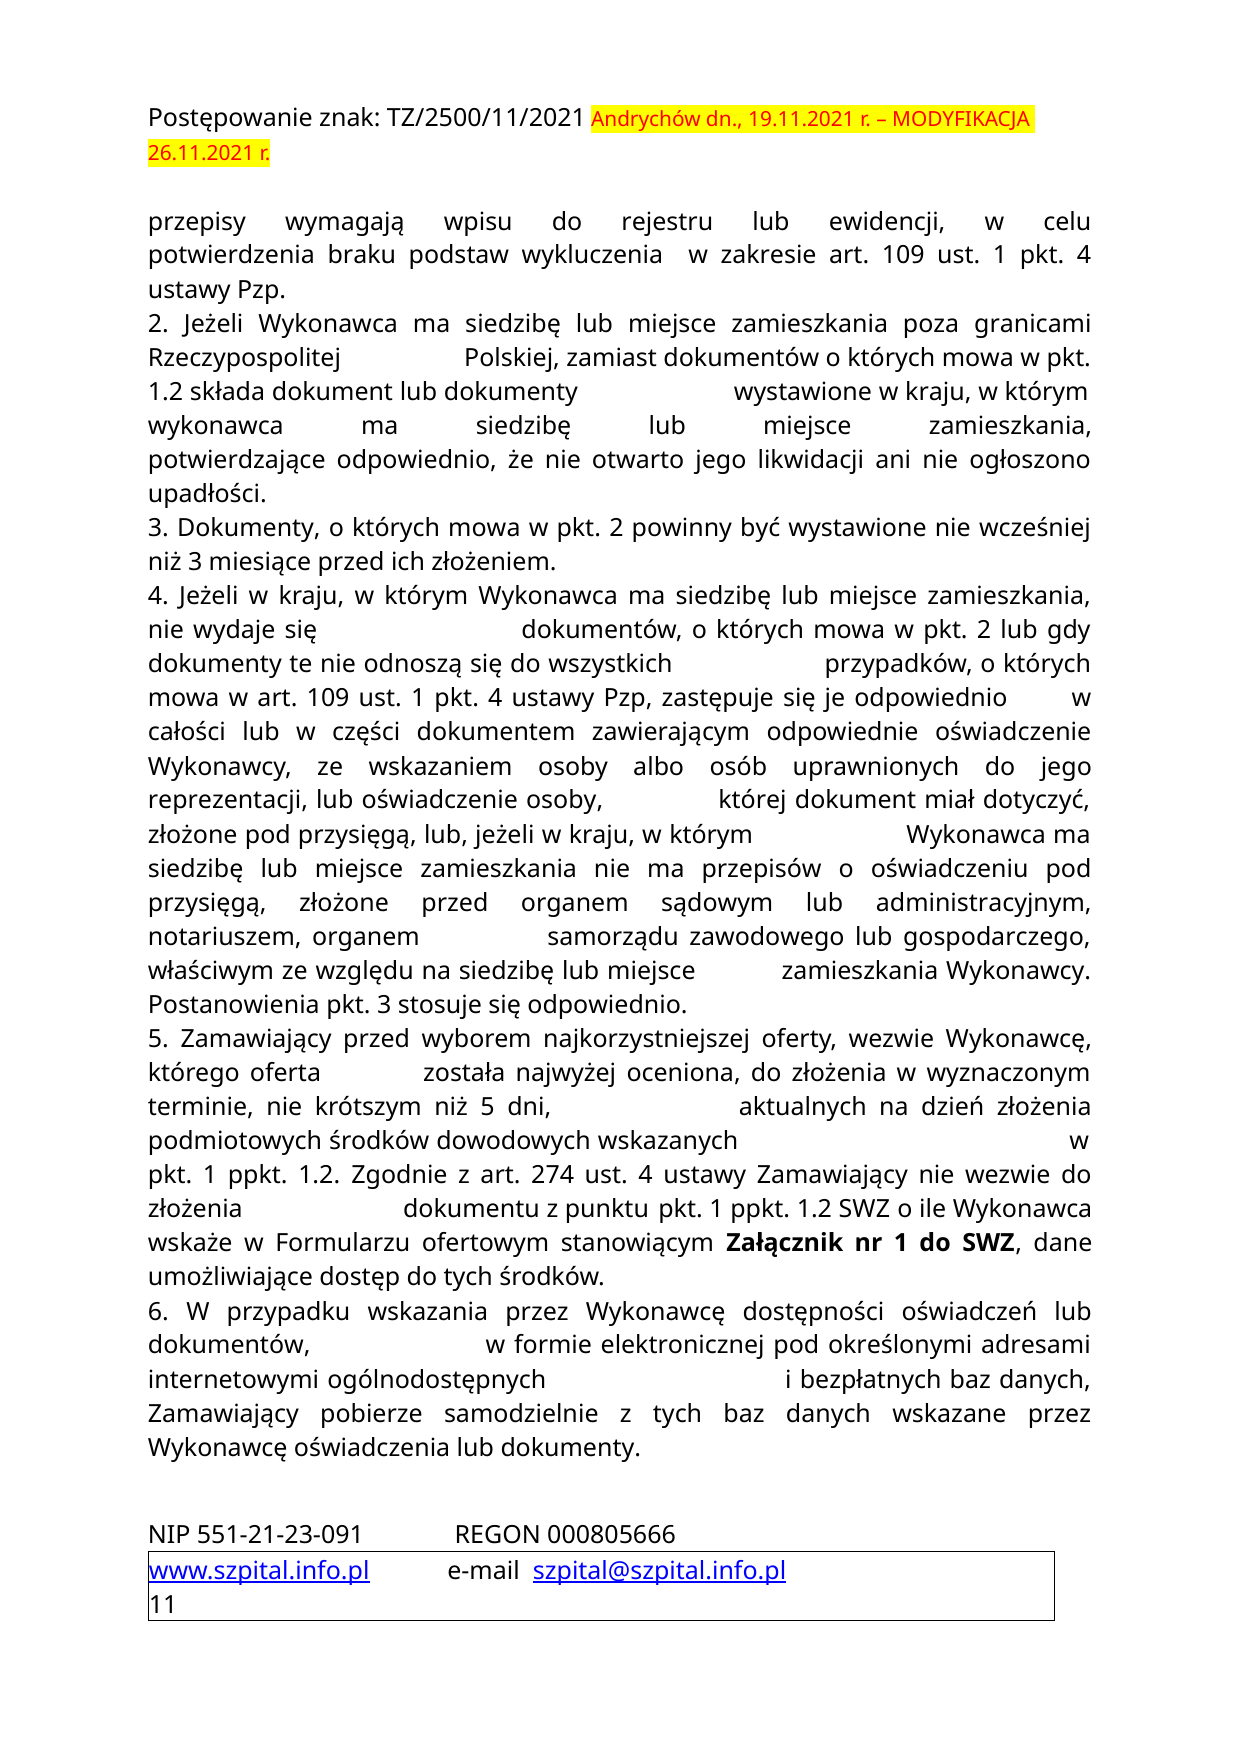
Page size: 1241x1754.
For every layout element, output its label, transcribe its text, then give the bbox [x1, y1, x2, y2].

list 5. Zamawiający przed wyborem najkorzystniejszej oferty, wezwie Wykonawcę, którego oferta została najwyżej oceniona, do złożenia w wyznaczonym terminie, nie krótszym niż 5 dni, aktualnych na dzień złożenia podmiotowych środków dowodowych wskazanych w pkt. 1 ppkt. 1.2. Zgodnie z art. 274 ust. 4 ustawy Zamawiający nie wezwie do złożenia dokumentu z punktu pkt. 1 ppkt. 1.2 SWZ o ile Wykonawca wskaże w Formularzu ofertowym stanowiącym Załącznik nr 1 do SWZ, dane umożliwiające dostęp do tych środków. [148, 1021, 1092, 1293]
text 3. Dokumenty, o których mowa w pkt. 2 powinny być wystawione nie wcześniej niż 3 miesiące przed ich złożeniem. [148, 510, 1092, 578]
text 4. Jeżeli w kraju, w którym Wykonawca ma siedzibę lub miejsce zamieszkania, nie wydaje się dokumentów, o których mowa w pkt. 2 lub gdy dokumenty te nie odnoszą się do wszystkich przypadków, o których mowa w art. 109 ust. 1 pkt. 4 ustawy Pzp, zastępuje się je odpowiednio w całości lub w części dokumentem zawierającym odpowiednie oświadczenie Wykonawcy, ze wskazaniem osoby albo osób uprawnionych do jego reprezentacji, lub oświadczenie osoby, której dokument miał dotyczyć, złożone pod przysięgą, lub, jeżeli w kraju, w którym Wykonawca ma siedzibę lub miejsce zamieszkania nie ma przepisów o oświadczeniu pod przysięgą, złożone przed organem sądowym lub administracyjnym, notariuszem, organem samorządu zawodowego lub gospodarczego, właściwym ze względu na siedzibę lub miejsce zamieszkania Wykonawcy. Postanowienia pkt. 3 stosuje się odpowiednio. [148, 578, 1092, 1021]
text 2. Jeżeli Wykonawca ma siedzibę lub miejsce zamieszkania poza granicami Rzeczypospolitej Polskiej, zamiast dokumentów o których mowa w pkt. 1.2 składa dokument lub dokumenty wystawione w kraju, w którym wykonawca ma siedzibę lub miejsce zamieszkania, potwierdzające odpowiednio, że nie otwarto jego likwidacji ani nie ogłoszono upadłości. [148, 305, 1092, 510]
list 6. W przypadku wskazania przez Wykonawcę dostępności oświadczeń lub dokumentów, w formie elektronicznej pod określonymi adresami internetowymi ogólnodostępnych i bezpłatnych baz danych, Zamawiający pobierze samodzielnie z tych baz danych wskazane przez Wykonawcę oświadczenia lub dokumenty. [148, 1293, 1092, 1463]
text przepisy wymagają wpisu do rejestru lub ewidencji, w celu potwierdzenia braku podstaw wykluczenia w zakresie art. 109 ust. 1 pkt. 4 ustawy Pzp. [148, 203, 1092, 305]
